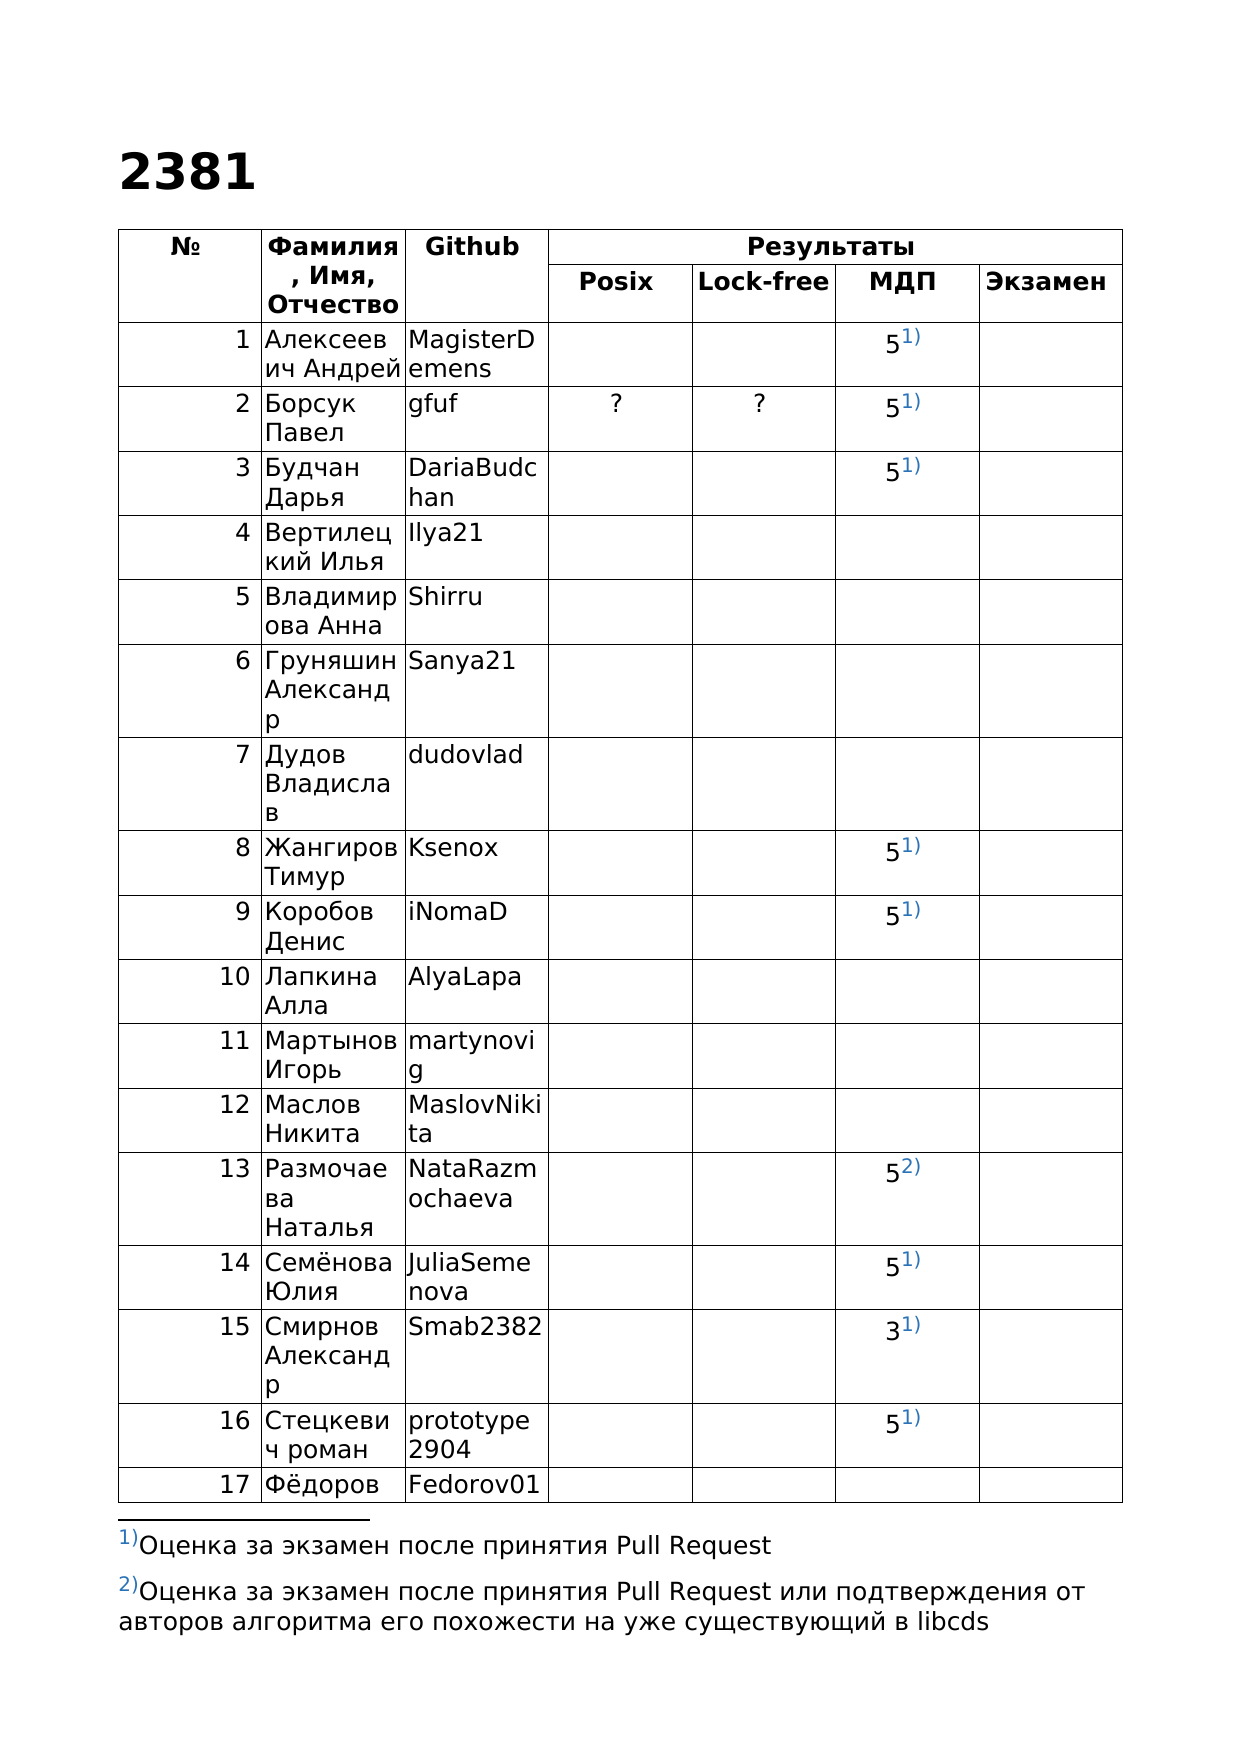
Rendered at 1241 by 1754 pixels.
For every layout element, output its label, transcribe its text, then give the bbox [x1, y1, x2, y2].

table_cell Мартынов Игорь [262, 1024, 405, 1087]
table_cell [980, 738, 1122, 830]
table_cell [549, 1246, 692, 1309]
table_cell Posix [549, 265, 692, 322]
table_cell [693, 452, 835, 515]
table_cell [693, 1404, 835, 1467]
table_cell 31) [836, 1310, 979, 1403]
table_cell Лапкина Алла [262, 960, 405, 1023]
table_cell [693, 738, 835, 830]
table_cell [693, 831, 835, 894]
table_cell 1 [119, 323, 261, 386]
table_header Github [406, 230, 548, 322]
table_cell Smab2382 [406, 1310, 548, 1403]
table_cell 3 [119, 452, 261, 515]
table_cell 51) [836, 387, 979, 451]
table_cell 14 [119, 1246, 261, 1309]
subtitle 2381 [118, 143, 1122, 201]
table_cell [836, 580, 979, 643]
table_cell iNomaD [406, 896, 548, 959]
table_cell Ksenox [406, 831, 548, 894]
table_cell gfuf [406, 387, 548, 451]
table_cell Стецкевич роман [262, 1404, 405, 1467]
table_cell 11 [119, 1024, 261, 1087]
table_cell [549, 452, 692, 515]
table_header № [119, 230, 261, 322]
table_cell Экзамен [980, 265, 1122, 322]
table_cell 51) [836, 1246, 979, 1309]
table_cell [693, 1153, 835, 1245]
table_cell Размочаева Наталья [262, 1153, 405, 1245]
table_cell 5 [119, 580, 261, 643]
table_cell 4 [119, 516, 261, 579]
table_cell NataRazmochaeva [406, 1153, 548, 1245]
table_cell [980, 1089, 1122, 1152]
table_cell 15 [119, 1310, 261, 1403]
table_cell [836, 516, 979, 579]
table_cell [980, 387, 1122, 451]
table_cell [980, 1404, 1122, 1467]
table_cell [693, 1024, 835, 1087]
table_cell 7 [119, 738, 261, 830]
table_cell [549, 1468, 692, 1502]
table_cell [549, 1153, 692, 1245]
table_header Результаты [549, 230, 1122, 264]
table_cell [980, 323, 1122, 386]
table_cell Маслов Никита [262, 1089, 405, 1152]
table_cell 5 [836, 323, 979, 386]
table_cell Жангиров Тимур [262, 831, 405, 894]
table_cell [549, 323, 692, 386]
table_header Фамилия, Имя, Отчество [262, 230, 405, 322]
table_cell [836, 645, 979, 737]
table_cell [980, 645, 1122, 737]
table_cell [549, 1404, 692, 1467]
table_cell [980, 452, 1122, 515]
table_cell [980, 1024, 1122, 1087]
table_cell [980, 1246, 1122, 1309]
table_cell [980, 1468, 1122, 1502]
table_cell [549, 580, 692, 643]
table_cell МДП [836, 265, 979, 322]
table_cell JuliaSemenova [406, 1246, 548, 1309]
table_cell [980, 516, 1122, 579]
table_cell 51) [836, 831, 979, 894]
table_cell [693, 1310, 835, 1403]
table_cell Семёнова Юлия [262, 1246, 405, 1309]
table_cell 5 [836, 1153, 979, 1245]
table_cell Fedorov01 [406, 1468, 548, 1502]
table_cell 13 [119, 1153, 261, 1245]
table_cell [693, 1468, 835, 1502]
table_cell 51) [836, 896, 979, 959]
table_cell Владимирова Анна [262, 580, 405, 643]
table_cell Будчан Дарья [262, 452, 405, 515]
table_cell [980, 960, 1122, 1023]
table_cell [549, 896, 692, 959]
table_cell [693, 1246, 835, 1309]
table_cell ? [549, 387, 692, 451]
table_cell [836, 1468, 979, 1502]
table_cell [549, 738, 692, 830]
table_cell [980, 831, 1122, 894]
table_cell dudovlad [406, 738, 548, 830]
table_cell [693, 323, 835, 386]
table_cell AlyaLapa [406, 960, 548, 1023]
table_cell Фёдоров [262, 1468, 405, 1502]
table_cell Shirru [406, 580, 548, 643]
table_cell MagisterDemens [406, 323, 548, 386]
table_cell prototype2904 [406, 1404, 548, 1467]
table_cell Алексеевич Андрей [262, 323, 405, 386]
table_cell [980, 580, 1122, 643]
table_cell 51) [836, 452, 979, 515]
table_cell [980, 896, 1122, 959]
table_cell 9 [119, 896, 261, 959]
table_cell [693, 580, 835, 643]
table_cell [693, 645, 835, 737]
table_cell Коробов Денис [262, 896, 405, 959]
table_cell [836, 738, 979, 830]
table_cell 16 [119, 1404, 261, 1467]
table_cell [549, 645, 692, 737]
table_cell Дудов Владислав [262, 738, 405, 830]
table_cell [693, 516, 835, 579]
table_cell 51) [836, 1404, 979, 1467]
table_cell MaslovNikita [406, 1089, 548, 1152]
table_cell 2 [119, 387, 261, 451]
table_cell [549, 516, 692, 579]
table_cell [693, 1089, 835, 1152]
table_cell [836, 960, 979, 1023]
table_cell martynovig [406, 1024, 548, 1087]
table_cell 6 [119, 645, 261, 737]
table_cell [693, 960, 835, 1023]
table_cell 17 [119, 1468, 261, 1502]
table_cell Lock-free [693, 265, 835, 322]
table_cell Борсук Павел [262, 387, 405, 451]
table_cell DariaBudchan [406, 452, 548, 515]
table_cell [549, 831, 692, 894]
table_cell [693, 896, 835, 959]
table_cell Груняшин Александр [262, 645, 405, 737]
table_cell [549, 1024, 692, 1087]
table_cell 10 [119, 960, 261, 1023]
table_cell [836, 1024, 979, 1087]
table_cell [549, 1310, 692, 1403]
table_cell 8 [119, 831, 261, 894]
table_cell Sanya21 [406, 645, 548, 737]
table_cell [549, 1089, 692, 1152]
table_cell ? [693, 387, 835, 451]
table_cell [836, 1089, 979, 1152]
table_cell Вертилецкий Илья [262, 516, 405, 579]
table_cell [980, 1153, 1122, 1245]
table_cell [549, 960, 692, 1023]
table_cell [980, 1310, 1122, 1403]
table_cell Смирнов Александр [262, 1310, 405, 1403]
table_cell Ilya21 [406, 516, 548, 579]
table_cell 12 [119, 1089, 261, 1152]
